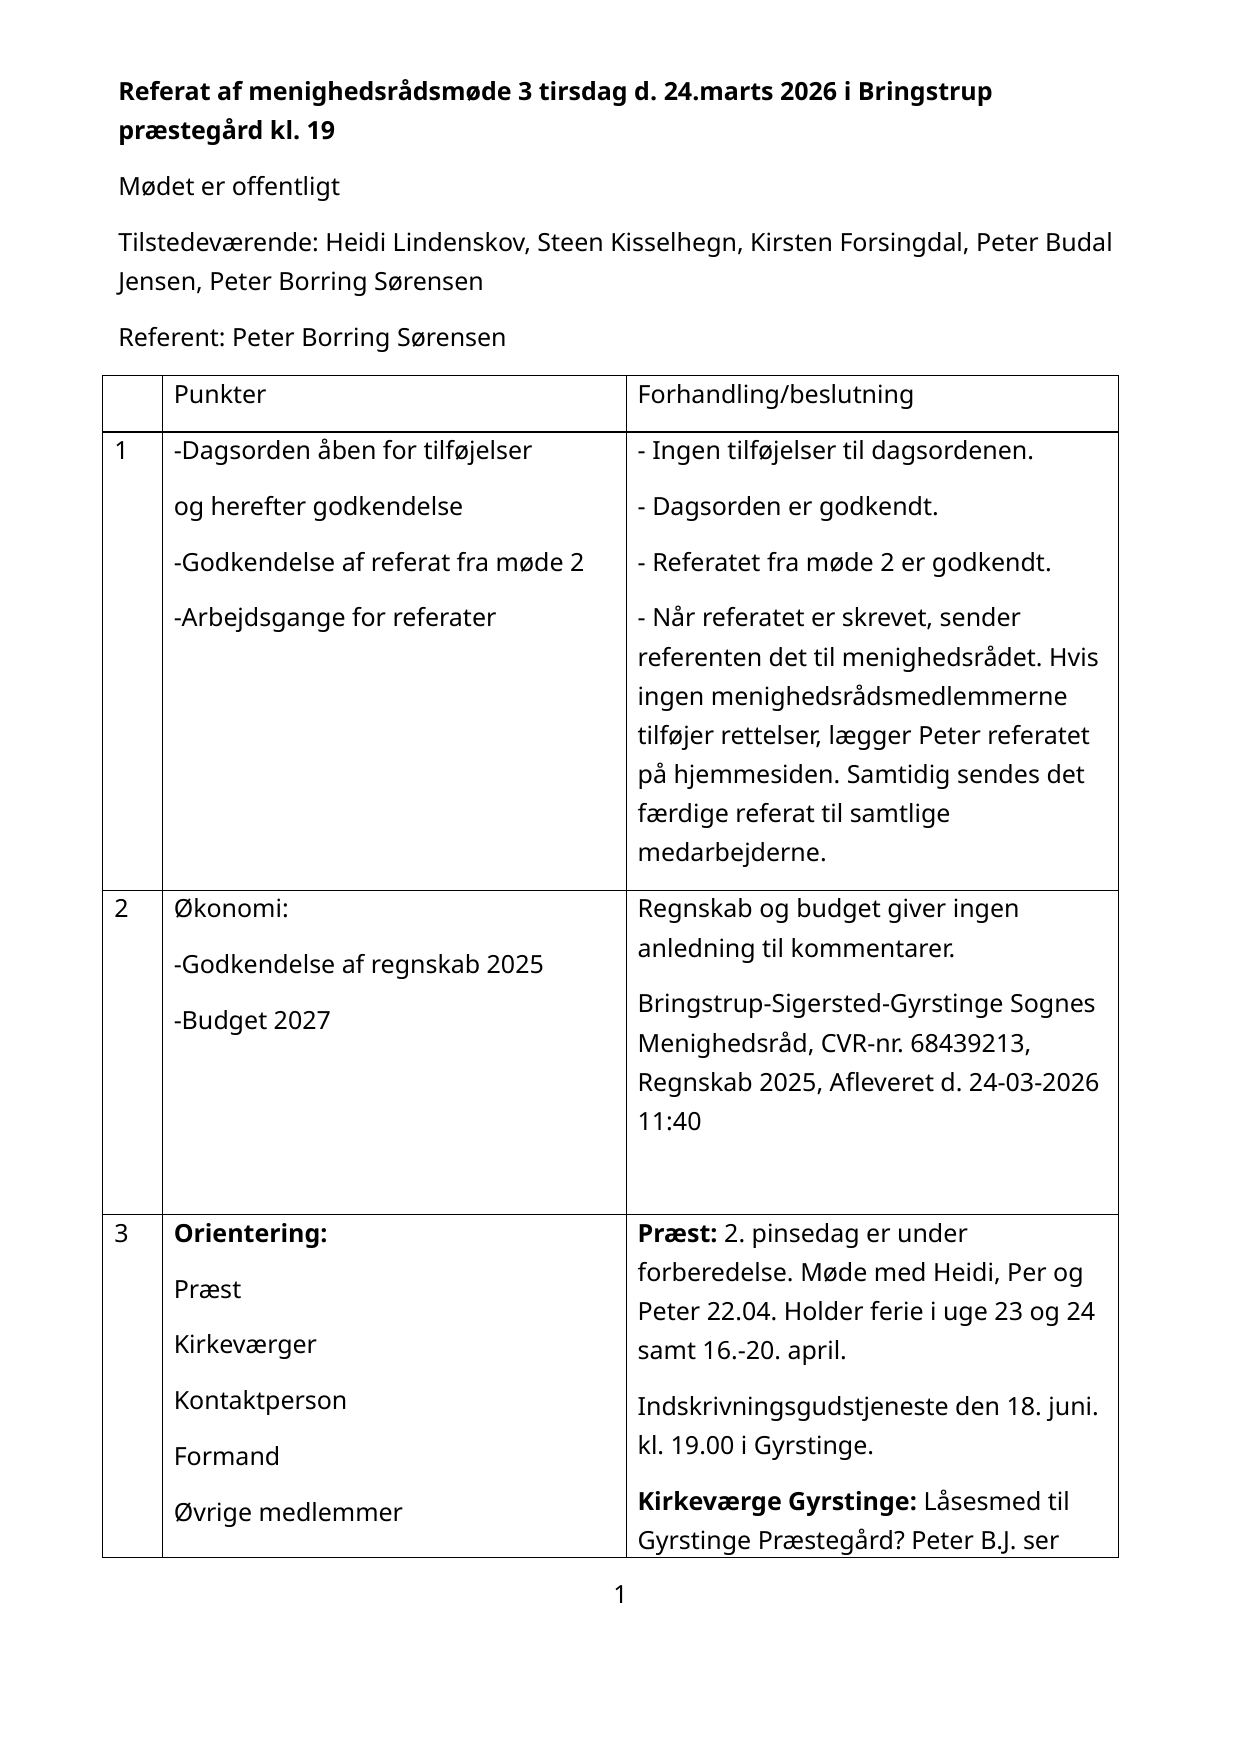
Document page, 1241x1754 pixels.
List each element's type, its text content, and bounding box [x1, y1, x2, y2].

table_cell Økonomi: -Godkendelse af regnskab 2025 -Budget 2027 [163, 891, 626, 1214]
text Mødet er offentligt [118, 169, 1122, 203]
table_cell Orientering: Præst Kirkeværger Kontaktperson Formand Øvrige medlemmer [163, 1215, 626, 1557]
table_cell Præst: 2. pinsedag er under forberedelse. Møde med Heidi, Per og Peter 22.04. Holder ferie i uge 23 og 24 samt 16.-20. april. Indskrivningsgudstjeneste den 18. juni. kl. 19.00 i Gyrstinge. Kirkeværge Gyrstinge: Låsesmed til Gyrstinge Præstegård? Peter B.J. ser [627, 1215, 1118, 1557]
table_cell 2 [103, 891, 162, 1214]
table_header [103, 376, 162, 431]
table_cell 1 [103, 433, 162, 890]
table_cell -Dagsorden åben for tilføjelser og herefter godkendelse -Godkendelse af referat fra møde 2 -Arbejdsgange for referater [163, 433, 626, 890]
text Referat af menighedsrådsmøde 3 tirsdag d. 24.marts 2026 i Bringstrup præstegård kl. 19 [118, 74, 1122, 147]
table_cell Regnskab og budget giver ingen anledning til kommentarer. Bringstrup-Sigersted-Gyrstinge Sognes Menighedsråd, CVR-nr. 68439213, Regnskab 2025, Afleveret d. 24-03-2026 11:40 [627, 891, 1118, 1214]
text Tilstedeværende: Heidi Lindenskov, Steen Kisselhegn, Kirsten Forsingdal, Peter Budal Jensen, Peter Borring Sørensen [118, 224, 1122, 298]
table_cell 3 [103, 1215, 162, 1557]
table_header Forhandling/beslutning [627, 376, 1118, 431]
table_header Punkter [163, 376, 626, 431]
text Referent: Peter Borring Sørensen [118, 319, 1122, 354]
table_cell - Ingen tilføjelser til dagsordenen. - Dagsorden er godkendt. - Referatet fra møde 2 er godkendt. - Når referatet er skrevet, sender referenten det til menighedsrådet. Hvis ingen menighedsrådsmedlemmerne tilføjer rettelser, lægger Peter referatet på hjemmesiden. Samtidig sendes det færdige referat til samtlige medarbejderne. [627, 433, 1118, 890]
